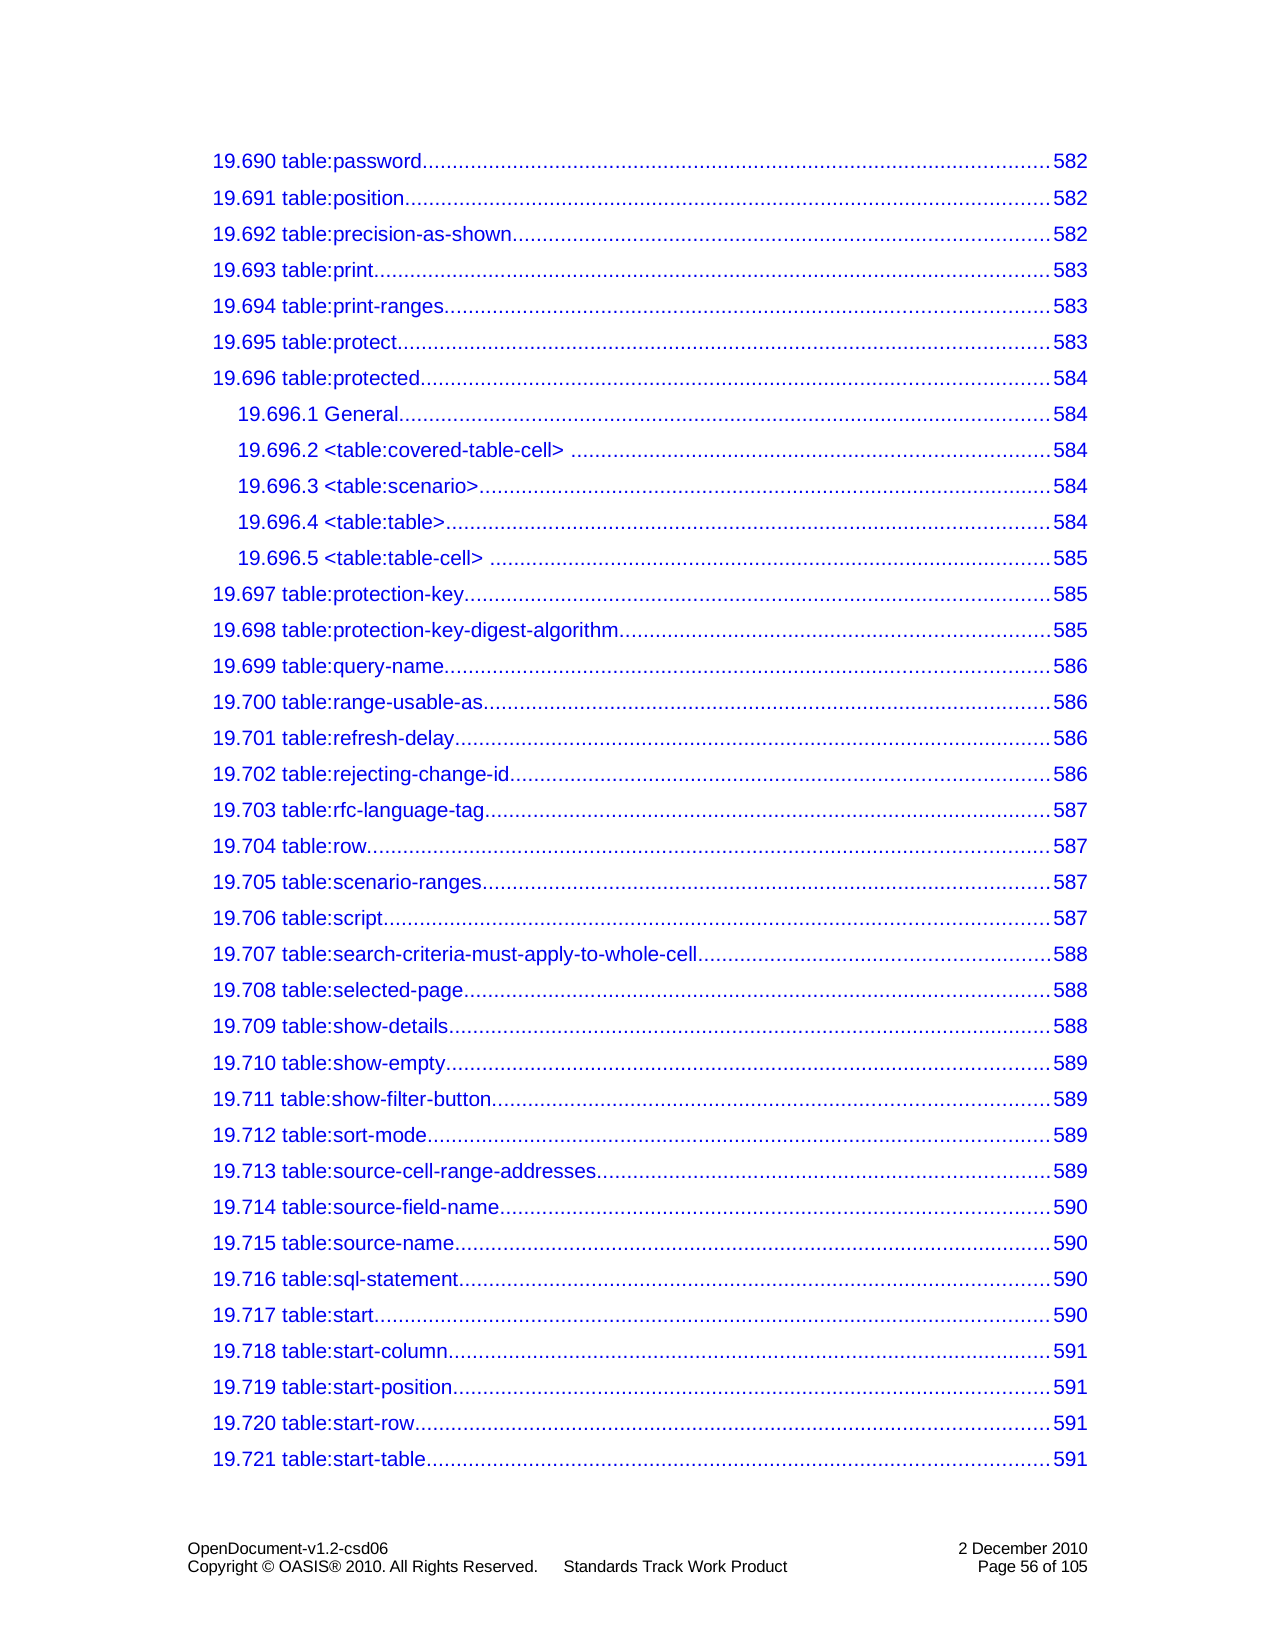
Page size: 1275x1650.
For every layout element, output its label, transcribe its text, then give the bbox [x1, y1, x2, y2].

text 19.717 table:start 590 [212, 1303, 1088, 1327]
text 19.714 table:source-field-name 590 [212, 1195, 1088, 1219]
text 19.707 table:search-criteria-must-apply-to-whole-cell 588 [212, 943, 1088, 966]
text 19.696 table:protected 584 [212, 366, 1088, 390]
text 19.699 table:query-name 586 [212, 654, 1088, 678]
text 19.701 table:refresh-delay 586 [212, 727, 1088, 750]
text 19.696.2 <table:covered-table-cell> 584 [237, 438, 1088, 462]
text 19.692 table:precision-as-shown 582 [212, 222, 1088, 246]
text 19.712 table:sort-mode 589 [212, 1123, 1088, 1147]
text 19.695 table:protect 583 [212, 330, 1088, 354]
text 19.697 table:protection-key 585 [212, 582, 1088, 606]
text 19.705 table:scenario-ranges 587 [212, 871, 1088, 894]
text 19.690 table:password 582 [212, 150, 1088, 173]
text 19.693 table:print 583 [212, 258, 1088, 282]
text 19.710 table:show-empty 589 [212, 1051, 1088, 1074]
text 19.704 table:row 587 [212, 835, 1088, 858]
text 19.700 table:range-usable-as 586 [212, 691, 1088, 714]
text 19.691 table:position 582 [212, 186, 1088, 209]
text 19.696.3 <table:scenario> 584 [237, 474, 1088, 498]
text 19.702 table:rejecting-change-id 586 [212, 763, 1088, 786]
text 19.711 table:show-filter-button 589 [212, 1087, 1088, 1111]
text 19.706 table:script 587 [212, 907, 1088, 930]
text 19.698 table:protection-key-digest-algorithm 585 [212, 618, 1088, 642]
text 19.718 table:start-column 591 [212, 1339, 1088, 1363]
text 19.709 table:show-details 588 [212, 1015, 1088, 1038]
text 19.694 table:print-ranges 583 [212, 294, 1088, 318]
text 19.708 table:selected-page 588 [212, 979, 1088, 1002]
text 19.719 table:start-position 591 [212, 1375, 1088, 1399]
text 19.721 table:start-table 591 [212, 1447, 1088, 1471]
text 19.713 table:source-cell-range-addresses 589 [212, 1159, 1088, 1183]
text 19.720 table:start-row 591 [212, 1411, 1088, 1435]
text 19.715 table:source-name 590 [212, 1231, 1088, 1255]
text 19.703 table:rfc-language-tag 587 [212, 799, 1088, 822]
text 19.696.4 <table:table> 584 [237, 510, 1088, 534]
text 19.696.1 General 584 [237, 402, 1088, 426]
text 19.716 table:sql-statement 590 [212, 1267, 1088, 1291]
text 19.696.5 <table:table-cell> 585 [237, 546, 1088, 570]
